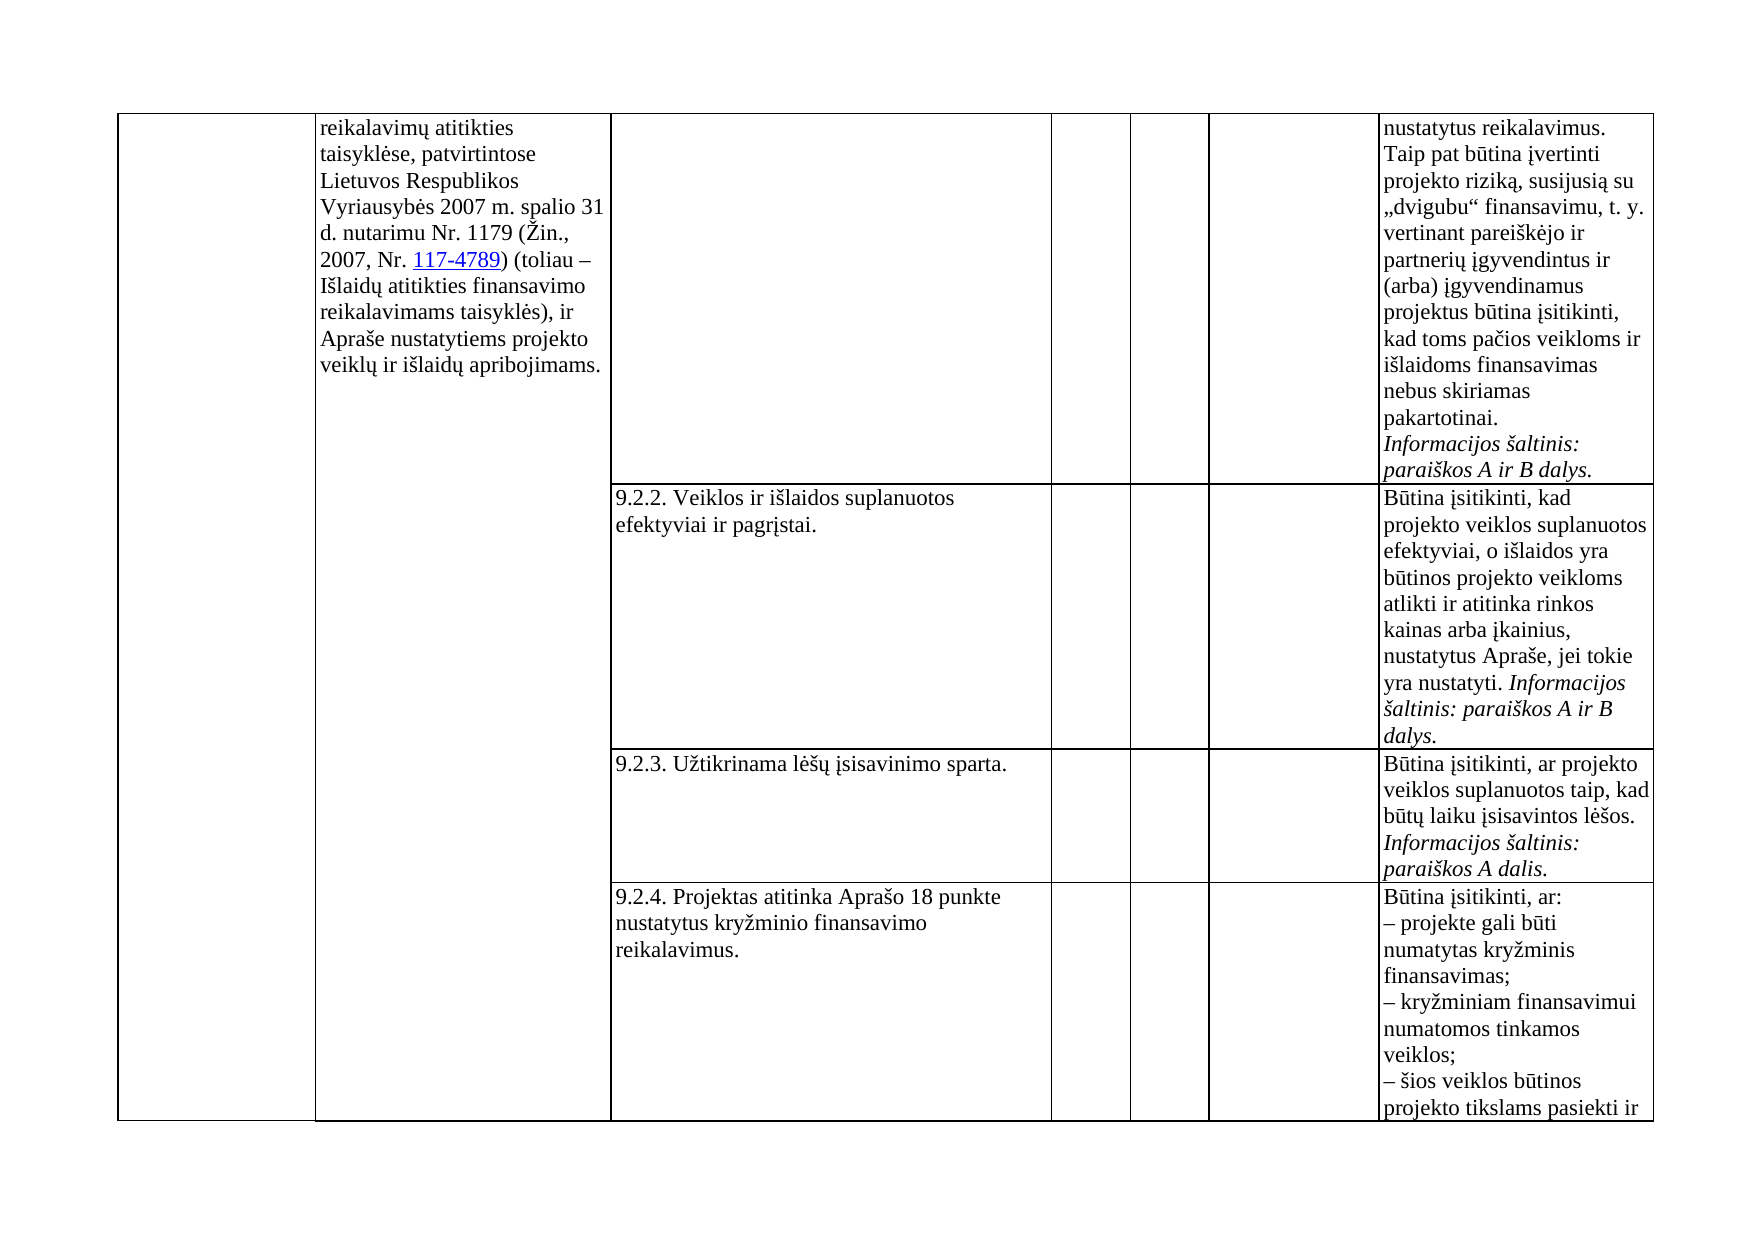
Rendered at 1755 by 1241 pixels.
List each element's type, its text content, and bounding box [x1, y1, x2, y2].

table_cell [1131, 114, 1208, 483]
table_cell [1131, 883, 1208, 1120]
table_cell nustatytus reikalavimus. Taip pat būtina įvertinti projekto riziką, susijusią su „dvigubu“ finansavimu, t. y. vertinant pareiškėjo ir partnerių įgyvendintus ir (arba) įgyvendinamus projektus būtina įsitikinti, kad toms pačios veikloms ir išlaidoms finansavimas nebus skiriamas pakartotinai. Informacijos šaltinis: paraiškos A ir B dalys. [1380, 114, 1653, 483]
table_cell 9.2.4. Projektas atitinka Aprašo 18 punkte nustatytus kryžminio finansavimo reikalavimus. [612, 883, 1051, 1120]
table_cell 9.2.2. Veiklos ir išlaidos suplanuotos efektyviai ir pagrįstai. [612, 485, 1051, 748]
table_cell [1210, 114, 1378, 483]
table_cell Būtina įsitikinti, kad projekto veiklos suplanuotos efektyviai, o išlaidos yra būtinos projekto veikloms atlikti ir atitinka rinkos kainas arba įkainius, nustatytus Apraše, jei tokie yra nustatyti. Informacijos šaltinis: paraiškos A ir B dalys. [1380, 485, 1653, 748]
table_cell Būtina įsitikinti, ar projekto veiklos suplanuotos taip, kad būtų laiku įsisavintos lėšos. Informacijos šaltinis: paraiškos A dalis. [1380, 750, 1653, 881]
table_cell [1052, 750, 1130, 881]
table_cell [1052, 883, 1130, 1120]
table_cell [1052, 485, 1130, 748]
table_cell [119, 114, 315, 1120]
table_cell [1210, 485, 1378, 748]
table_cell [1131, 485, 1208, 748]
table_cell [1131, 750, 1208, 881]
table_cell [1052, 114, 1130, 483]
table_cell [1210, 883, 1378, 1120]
table_cell Būtina įsitikinti, ar: – projekte gali būti numatytas kryžminis finansavimas; – kryžminiam finansavimui numatomos tinkamos veiklos; – šios veiklos būtinos projekto tikslams pasiekti ir [1380, 883, 1653, 1120]
table_cell reikalavimų atitikties taisyklėse, patvirtintose Lietuvos Respublikos Vyriausybės 2007 m. spalio 31 d. nutarimu Nr. 1179 (Žin., 2007, Nr. 117-4789) (toliau – Išlaidų atitikties finansavimo reikalavimams taisyklės), ir Apraše nustatytiems projekto veiklų ir išlaidų apribojimams. [316, 114, 610, 1120]
table_cell [612, 114, 1051, 483]
table_cell 9.2.3. Užtikrinama lėšų įsisavinimo sparta. [612, 750, 1051, 881]
table_cell [1210, 750, 1378, 881]
